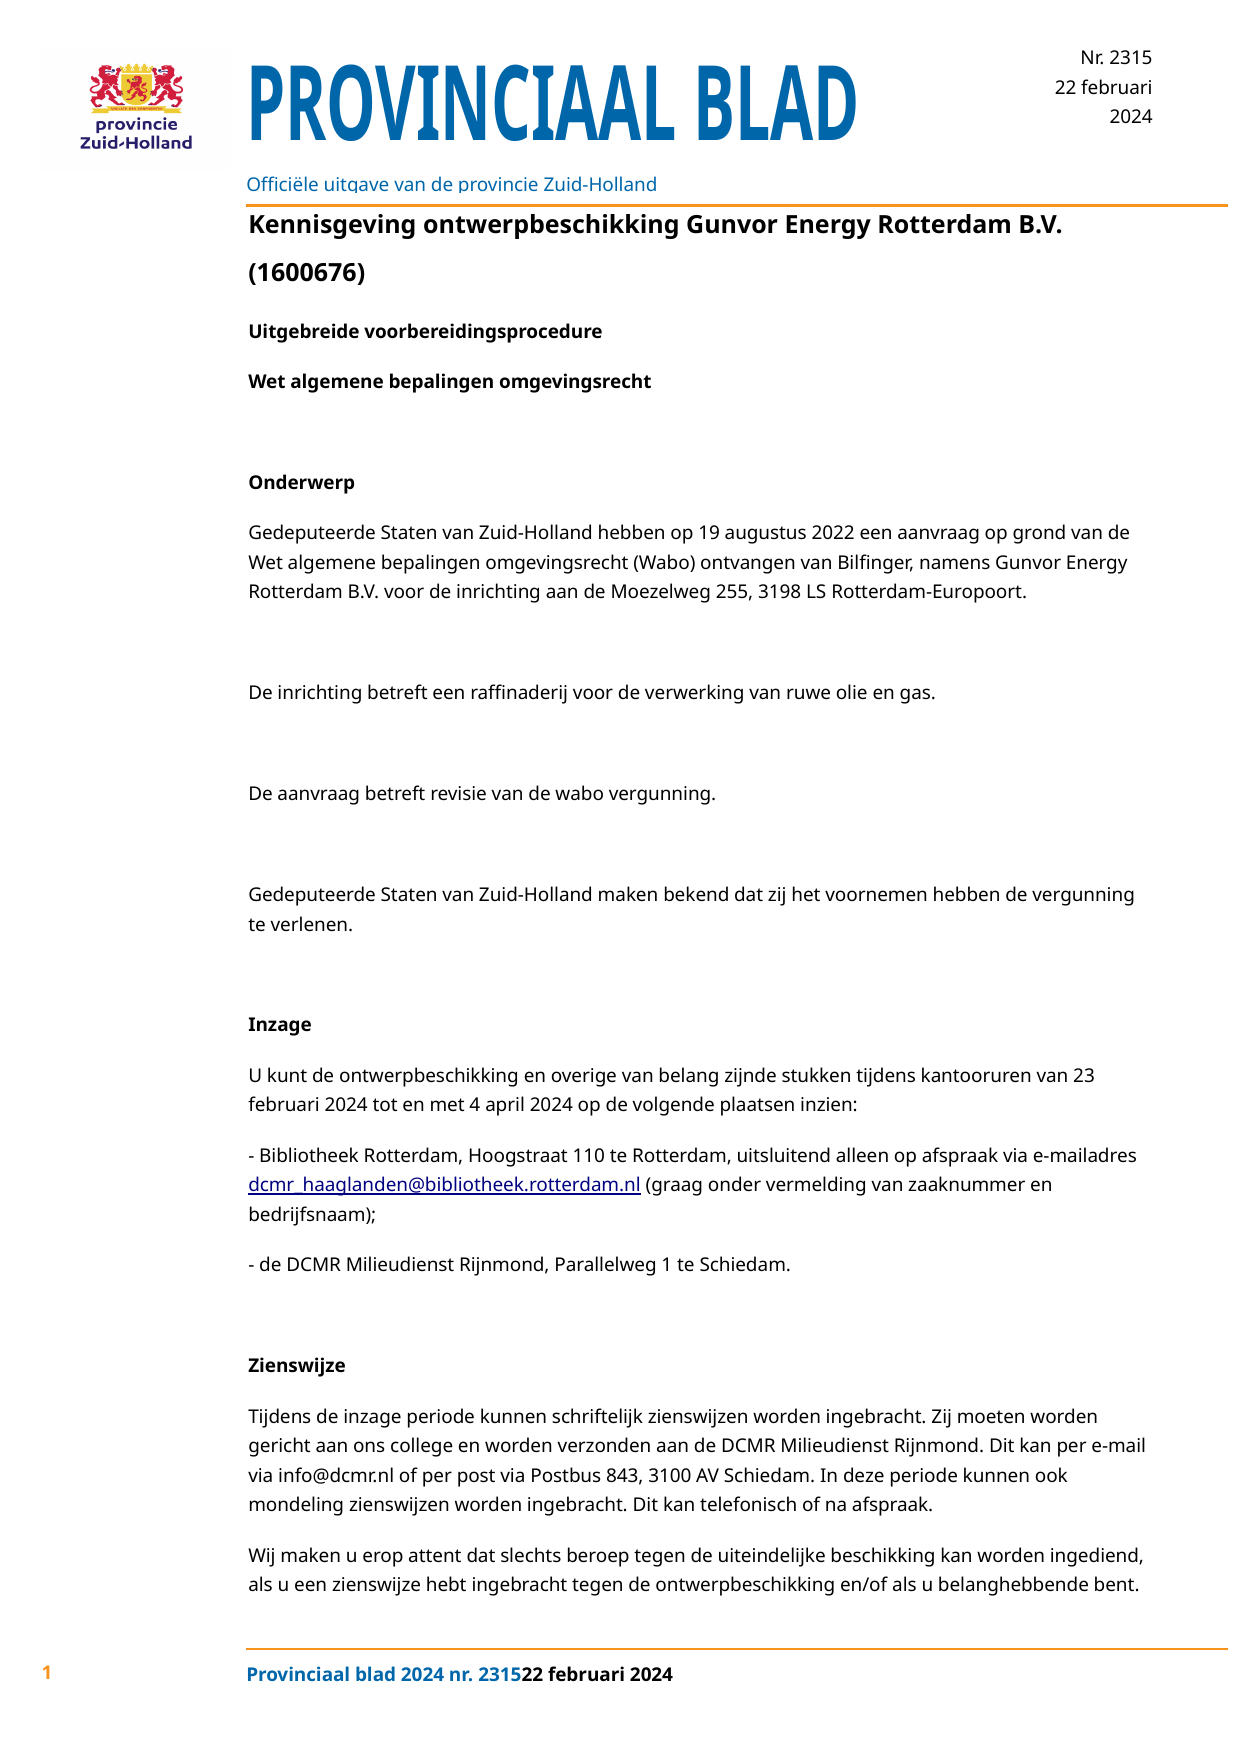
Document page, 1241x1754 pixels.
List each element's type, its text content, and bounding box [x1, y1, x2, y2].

text Zienswijze [248, 1352, 1152, 1378]
text Wet algemene bepalingen omgevingsrecht [248, 368, 1152, 394]
text Gedeputeerde Staten van Zuid-Holland hebben op 19 augustus 2022 een aanvraag op grond van de Wet algemene bepalingen omgevingsrecht (Wabo) ontvangen van Bilfinger, namens Gunvor Energy Rotterdam B.V. voor de inrichting aan de Moezelweg 255, 3198 LS Rotterdam-Europoort. [248, 519, 1152, 604]
text - de DCMR Milieudienst Rijnmond, Parallelweg 1 te Schiedam. [248, 1252, 1152, 1277]
text - Bibliotheek Rotterdam, Hoogstraat 110 te Rotterdam, uitsluitend alleen op afspraak via e-mailadres dcmr_haaglanden@bibliotheek.rotterdam.nl (graag onder vermelding van zaaknummer en bedrijfsnaam); [248, 1142, 1152, 1227]
text Uitgebreide voorbereidingsprocedure [248, 318, 1152, 344]
text De aanvraag betreft revisie van de wabo vergunning. [248, 780, 1152, 806]
picture [41, 47, 231, 172]
text Kennisgeving ontwerpbeschikking Gunvor Energy Rotterdam B.V. (1600676) [248, 207, 1152, 288]
text Onderwerp [248, 469, 1152, 495]
text De inrichting betreft een raffinaderij voor de verwerking van ruwe olie en gas. [248, 679, 1152, 705]
text Gedeputeerde Staten van Zuid-Holland maken bekend dat zij het voornemen hebben de vergunning te verlenen. [248, 881, 1152, 937]
text Tijdens de inzage periode kunnen schriftelijk zienswijzen worden ingebracht. Zij moeten worden gericht aan ons college en worden verzonden aan de DCMR Milieudienst Rijnmond. Dit kan per e-mail via info@dcmr.nl of per post via Postbus 843, 3100 AV Schiedam. In deze periode kunnen ook mondeling zienswijzen worden ingebracht. Dit kan telefonisch of na afspraak. [248, 1403, 1152, 1517]
text Wij maken u erop attent dat slechts beroep tegen de uiteindelijke beschikking kan worden ingediend, als u een zienswijze hebt ingebracht tegen de ontwerpbeschikking en/of als u belanghebbende bent. [248, 1542, 1152, 1597]
text Inzage [248, 1012, 1152, 1037]
text U kunt de ontwerpbeschikking en overige van belang zijnde stukken tijdens kantooruren van 23 februari 2024 tot en met 4 april 2024 op de volgende plaatsen inzien: [248, 1062, 1152, 1117]
